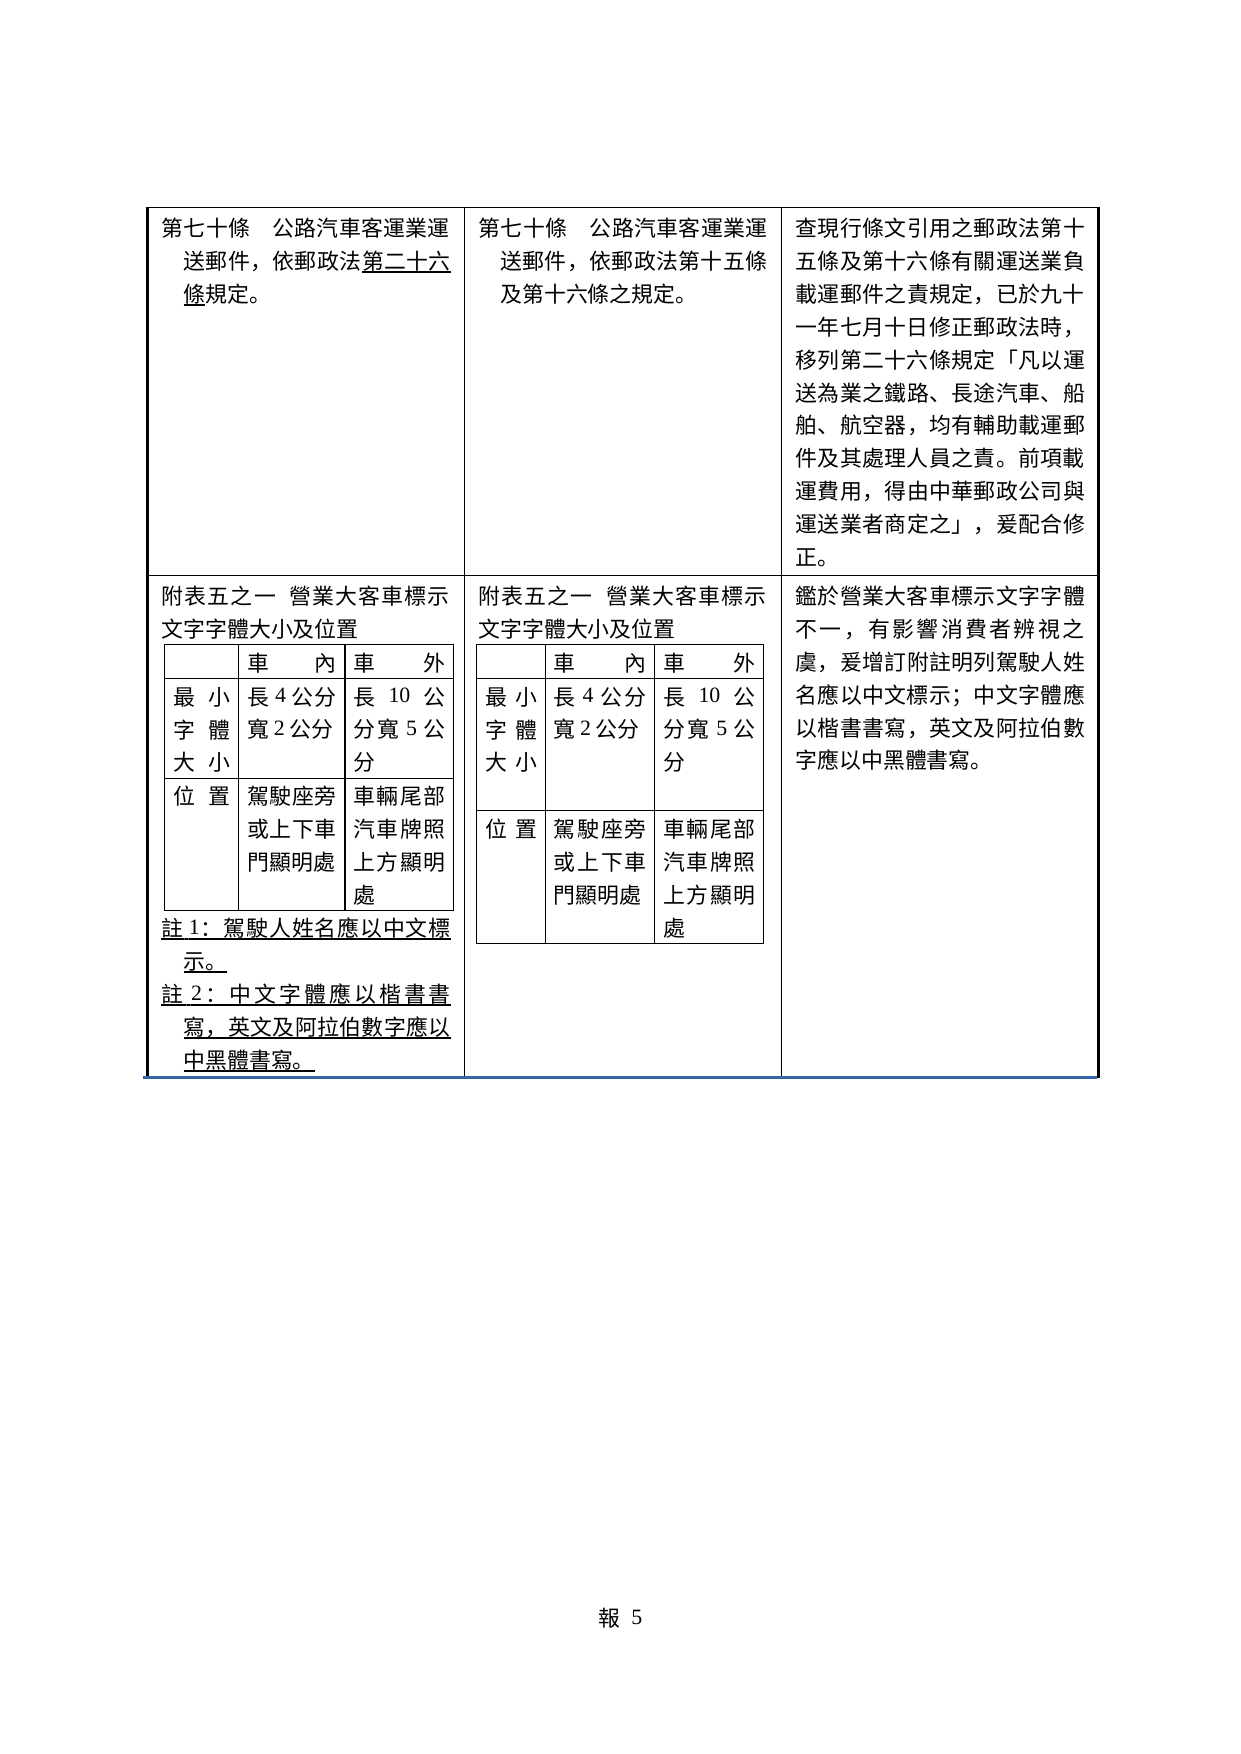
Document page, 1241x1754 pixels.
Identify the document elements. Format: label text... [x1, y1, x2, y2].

table_header [165, 645, 238, 678]
table_cell 最小字體大小 [477, 679, 545, 810]
table_cell 車輛尾部汽車牌照上方顯明處 [655, 811, 763, 942]
table_cell 第七十條 公路汽車客運業運送郵件，依郵政法第十五條及第十六條之規定。 [465, 208, 781, 574]
table_header 車 外 [346, 645, 453, 678]
table_cell 最小字體大小 [165, 679, 238, 777]
table_cell 車輛尾部汽車牌照上方顯明處 [346, 779, 453, 910]
table_cell 第七十條 公路汽車客運業運送郵件，依郵政法第二十六條規定。 [149, 208, 464, 574]
table_header [477, 645, 545, 678]
table_cell 長4公分寬2公分 [239, 679, 344, 777]
table_cell 位置 [477, 811, 545, 942]
table_header 車 外 [655, 645, 763, 678]
table_cell 駕駛座旁或上下車門顯明處 [239, 779, 344, 910]
table_cell 附表五之一 營業大客車標示文字字體大小及位置 [465, 576, 781, 1076]
table_cell 長10公分寬5公分 [655, 679, 763, 810]
table_header 車 內 [546, 645, 654, 678]
table_cell 長4公分寬2公分 [546, 679, 654, 810]
table_cell 長10公分寬5公分 [346, 679, 453, 777]
table_cell 附表五之一 營業大客車標示文字字體大小及位置 註1：駕駛人姓名應以中文標示。 註2：中文字體應以楷書書寫，英文及阿拉伯數字應以中黑體書寫。 [149, 576, 464, 1076]
table_cell 查現行條文引用之郵政法第十五條及第十六條有關運送業負載運郵件之責規定，已於九十一年七月十日修正郵政法時，移列第二十六條規定「凡以運送為業之鐵路、長途汽車、船舶、航空器，均有輔助載運郵件及其處理人員之責。前項載運費用，得由中華郵政公司與運送業者商定之」，爰配合修正。 [782, 208, 1097, 574]
table_cell 位置 [165, 779, 238, 910]
table_cell 鑑於營業大客車標示文字字體不一，有影響消費者辨視之虞，爰增訂附註明列駕駛人姓名應以中文標示；中文字體應以楷書書寫，英文及阿拉伯數字應以中黑體書寫。 [782, 576, 1097, 1076]
table_cell 駕駛座旁或上下車門顯明處 [546, 811, 654, 942]
table_header 車 內 [239, 645, 344, 678]
